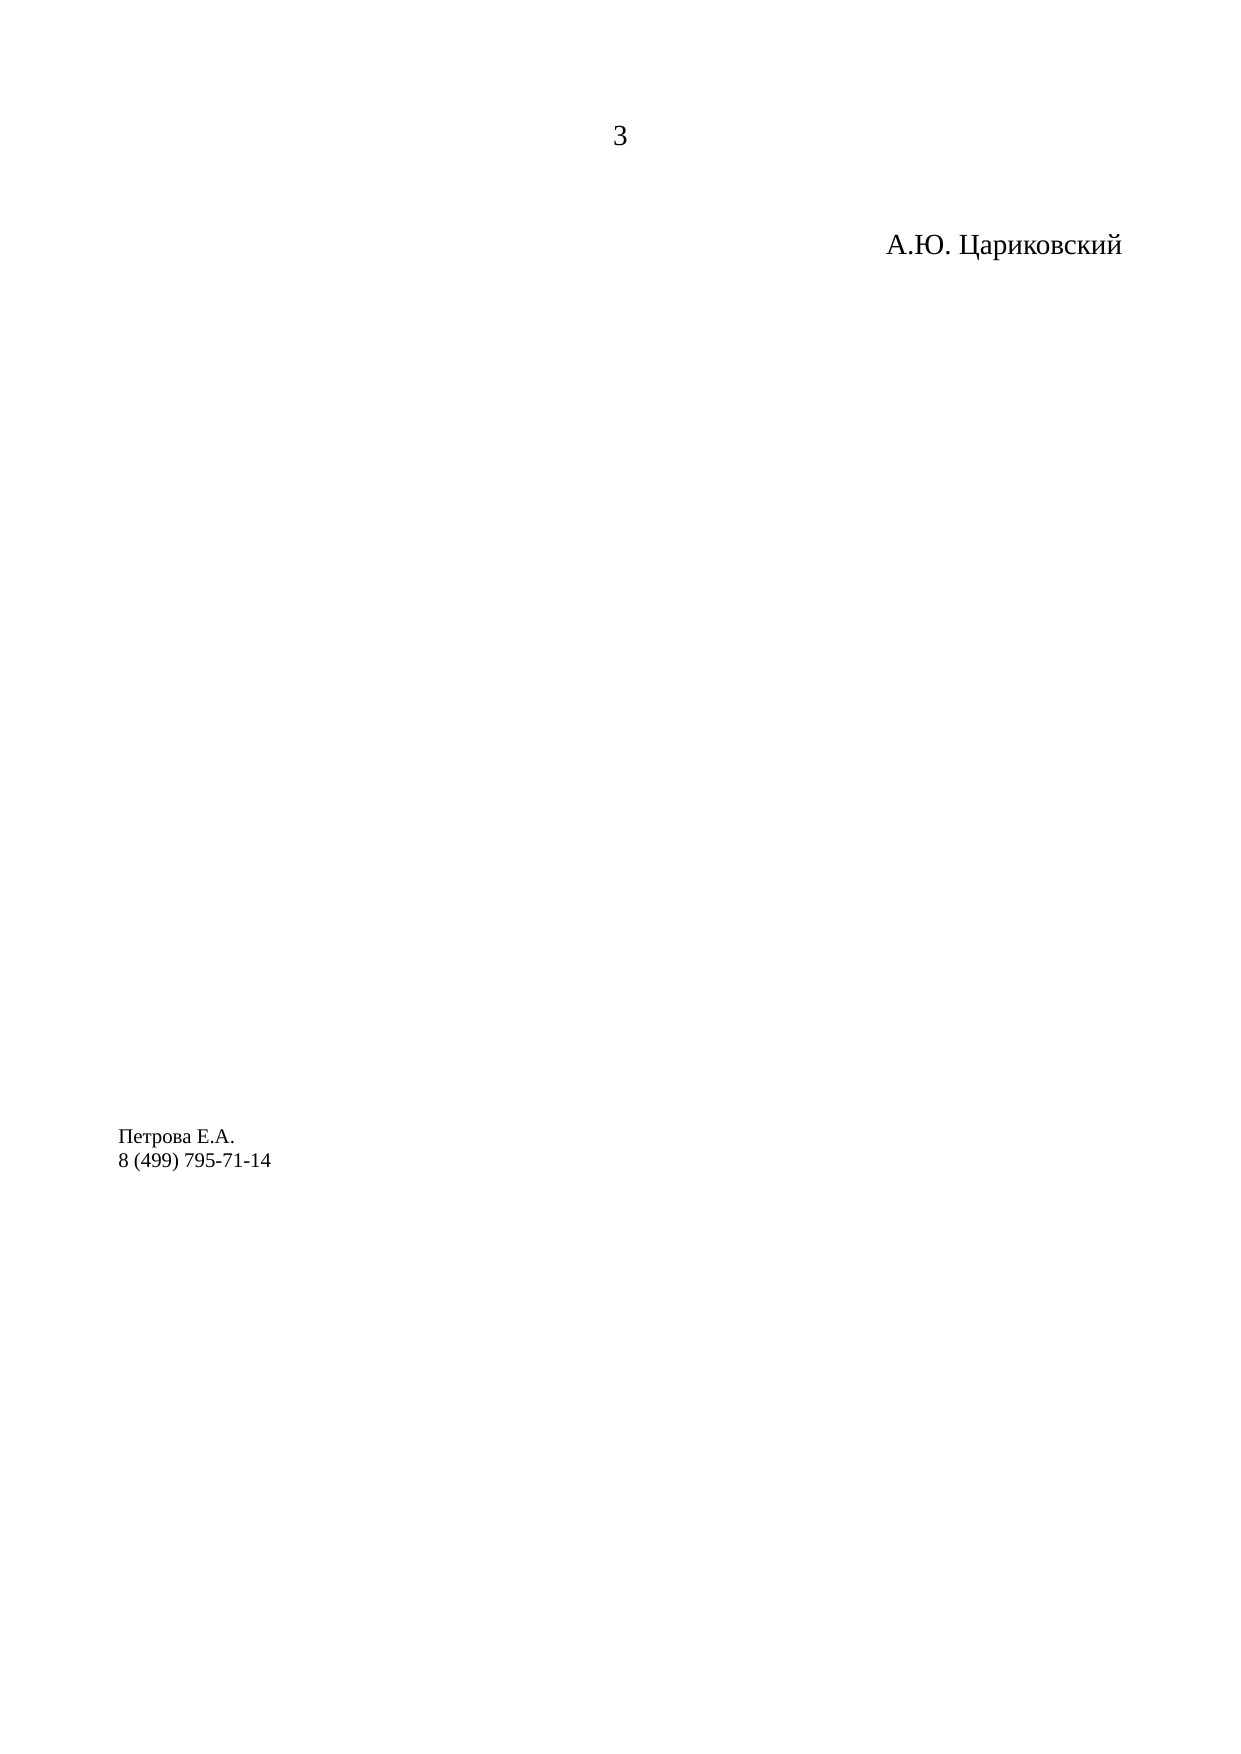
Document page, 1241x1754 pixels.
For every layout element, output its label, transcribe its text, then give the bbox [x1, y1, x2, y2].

text Петрова Е.А. [118, 1124, 1122, 1148]
text 8 (499) 795-71-14 [118, 1148, 1122, 1172]
text А.Ю. Цариковский [118, 227, 1122, 261]
